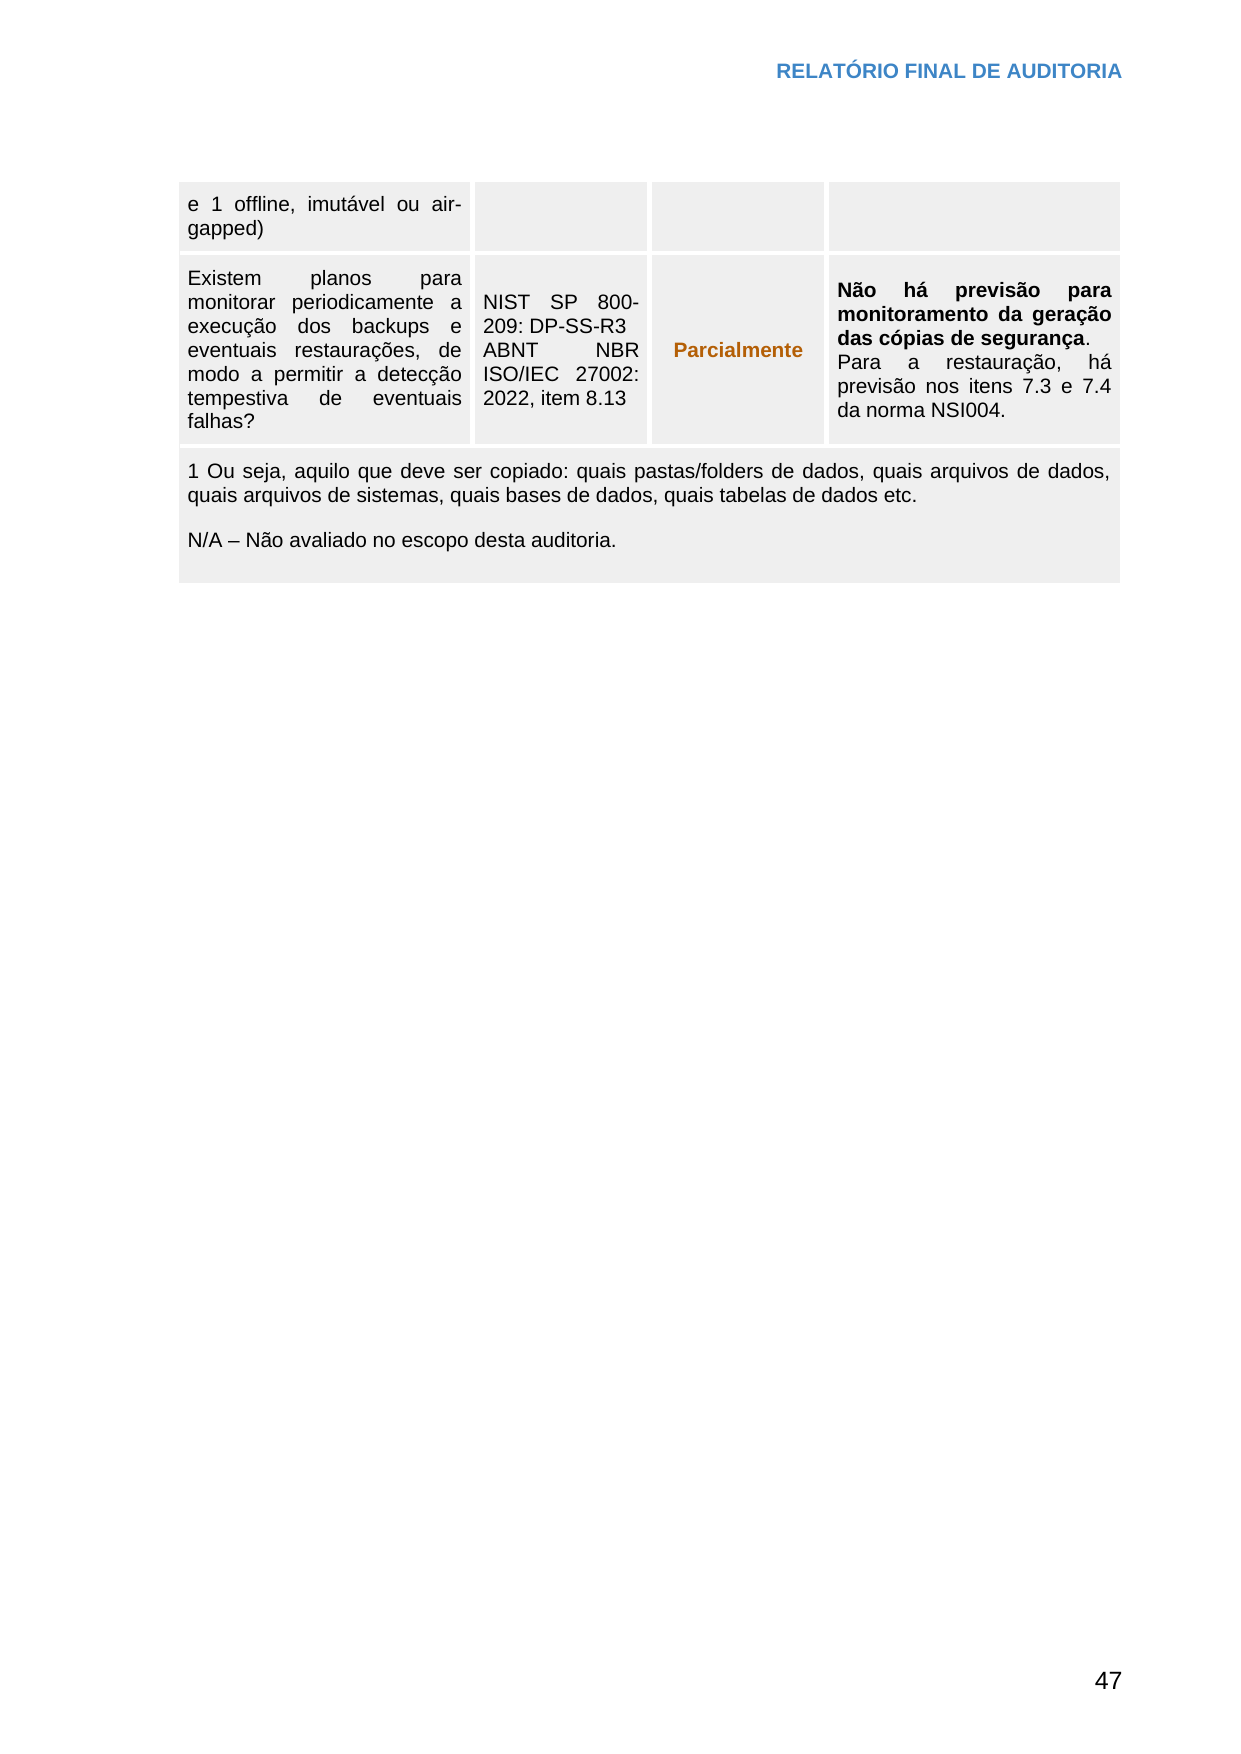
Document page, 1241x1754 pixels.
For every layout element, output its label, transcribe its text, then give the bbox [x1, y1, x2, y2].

table_cell [652, 182, 824, 251]
table_cell NIST SP 800-209: DP-SS-R3 ABNT NBR ISO/IEC 27002: 2022, item 8.13 [475, 255, 647, 444]
table_cell [475, 182, 647, 251]
table_cell Parcialmente [652, 255, 824, 444]
table_cell e 1 offline, imutável ou air-gapped) [179, 182, 470, 251]
table_cell [829, 182, 1120, 251]
table_cell 1 Ou seja, aquilo que deve ser copiado: quais pastas/folders de dados, quais arquivos de dados, quais arquivos de sistemas, quais bases de dados, quais tabelas de dados etc. N/A – Não avaliado no escopo desta auditoria. [179, 445, 1120, 583]
table_cell Existem planos para monitorar periodicamente a execução dos backups e eventuais restaurações, de modo a permitir a detecção tempestiva de eventuais falhas? [179, 252, 470, 444]
table_cell Não há previsão para monitoramento da geração das cópias de segurança. Para a restauração, há previsão nos itens 7.3 e 7.4 da norma NSI004. [829, 255, 1120, 444]
